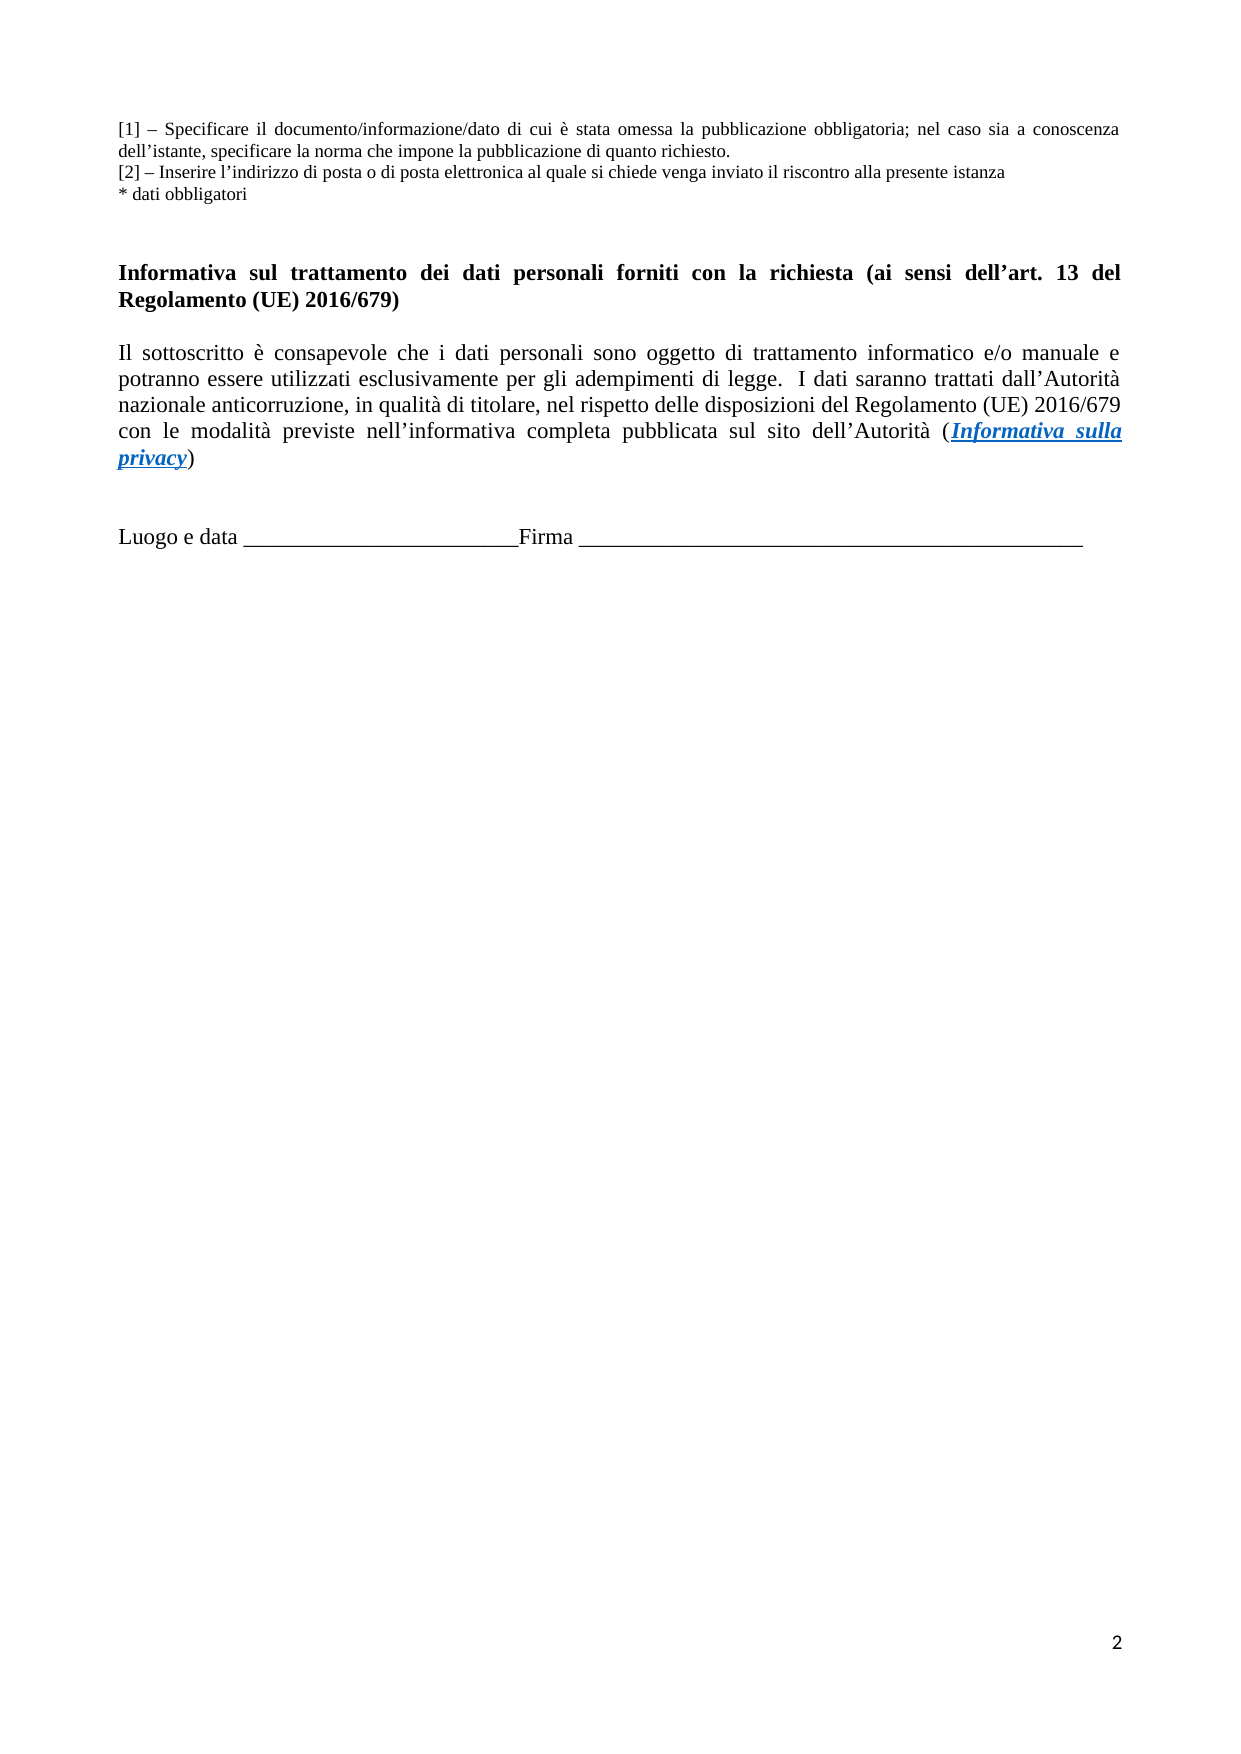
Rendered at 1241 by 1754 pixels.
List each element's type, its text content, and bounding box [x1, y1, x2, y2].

text Informativa sul trattamento dei dati personali forniti con la richiesta (ai sensi dell’art. 13 del Regolamento (UE) 2016/679) [118, 259, 1122, 312]
text Il sottoscritto è consapevole che i dati personali sono oggetto di trattamento informatico e/o manuale e potranno essere utilizzati esclusivamente per gli adempimenti di legge. I dati saranno trattati dall’Autorità nazionale anticorruzione, in qualità di titolare, nel rispetto delle disposizioni del Regolamento (UE) 2016/679 con le modalità previste nell’informativa completa pubblicata sul sito dell’Autorità (Informativa sulla privacy) [118, 338, 1122, 470]
text * dati obbligatori [118, 183, 1122, 204]
text Luogo e data ________________________Firma ____________________________________________ [118, 523, 1122, 549]
text [1] – Specificare il documento/informazione/dato di cui è stata omessa la pubblicazione obbligatoria; nel caso sia a conoscenza dell’istante, specificare la norma che impone la pubblicazione di quanto richiesto. [118, 118, 1122, 161]
text [2] – Inserire l’indirizzo di posta o di posta elettronica al quale si chiede venga inviato il riscontro alla presente istanza [118, 161, 1122, 183]
